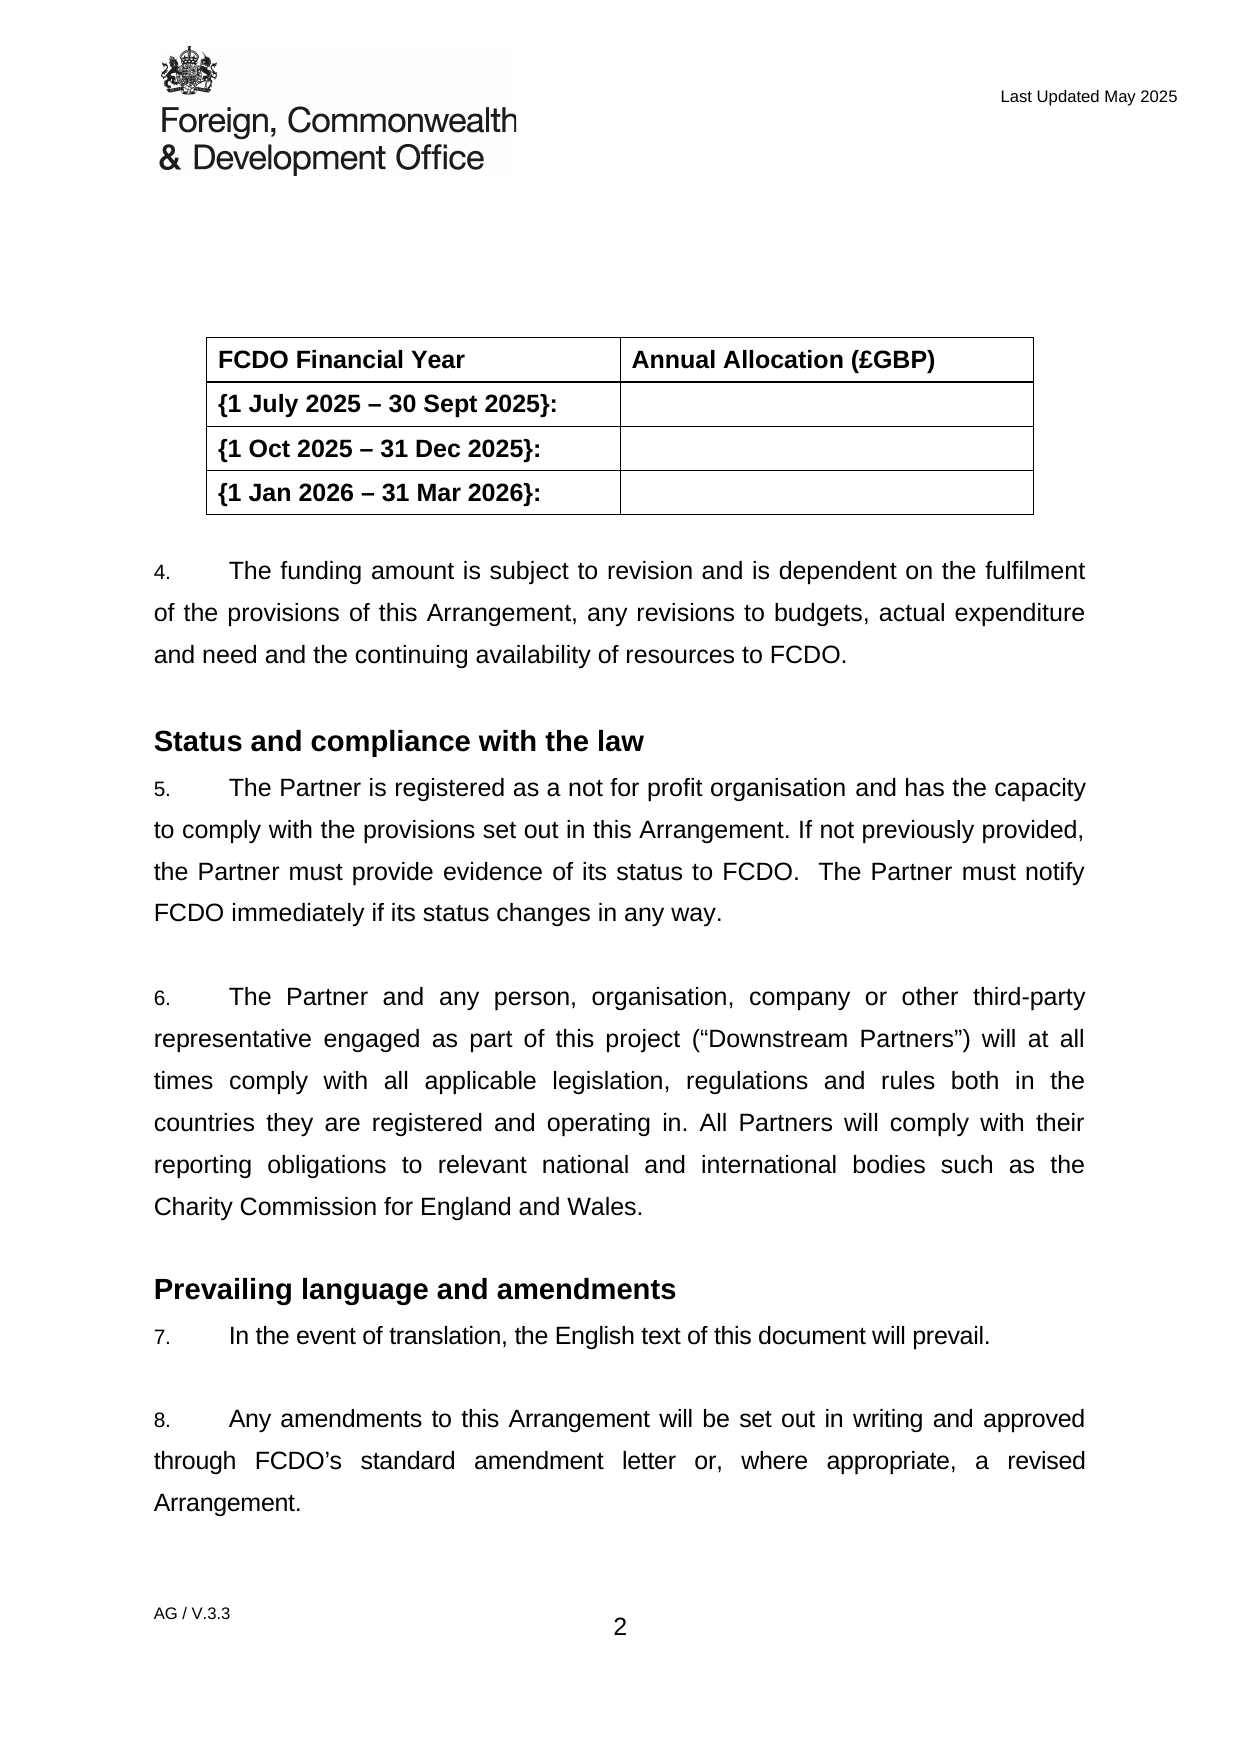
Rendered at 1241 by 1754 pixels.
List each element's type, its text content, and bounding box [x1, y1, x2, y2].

table_header FCDO Financial Year [207, 338, 620, 381]
list The Partner is registered as a not for profit organisation and has the capacity to comply with the provisions set out in this Arrangement. If not previously provided, the Partner must provide evidence of its status to FCDO. The Partner must notify FCDO immediately if its status changes in any way. [153, 773, 1087, 927]
table_cell [621, 427, 1033, 470]
table_cell [621, 383, 1033, 426]
list The funding amount is subject to revision and is dependent on the fulfilment of the provisions of this Arrangement, any revisions to budgets, actual expenditure and need and the continuing availability of resources to FCDO. [153, 557, 1087, 669]
list In the event of translation, the English text of this document will prevail. [153, 1321, 1087, 1349]
text Status and compliance with the law [153, 725, 1087, 757]
table_cell {1 Oct 2025 – 31 Dec 2025}: [207, 427, 620, 470]
list The Partner and any person, organisation, company or other third-party representative engaged as part of this project (“Downstream Partners”) will at all times comply with all applicable legislation, regulations and rules both in the countries they are registered and operating in. All Partners will comply with their reporting obligations to relevant national and international bodies such as the Charity Commission for England and Wales. [153, 983, 1087, 1220]
text Prevailing language and amendments [153, 1273, 1087, 1305]
table_header Annual Allocation (£GBP) [621, 338, 1033, 381]
table_cell {1 Jan 2026 – 31 Mar 2026}: [207, 471, 620, 514]
table_cell {1 July 2025 – 30 Sept 2025}: [207, 383, 620, 426]
list Any amendments to this Arrangement will be set out in writing and approved through FCDO’s standard amendment letter or, where appropriate, a revised Arrangement. [153, 1405, 1087, 1517]
table_cell [621, 471, 1033, 514]
picture [157, 46, 517, 176]
